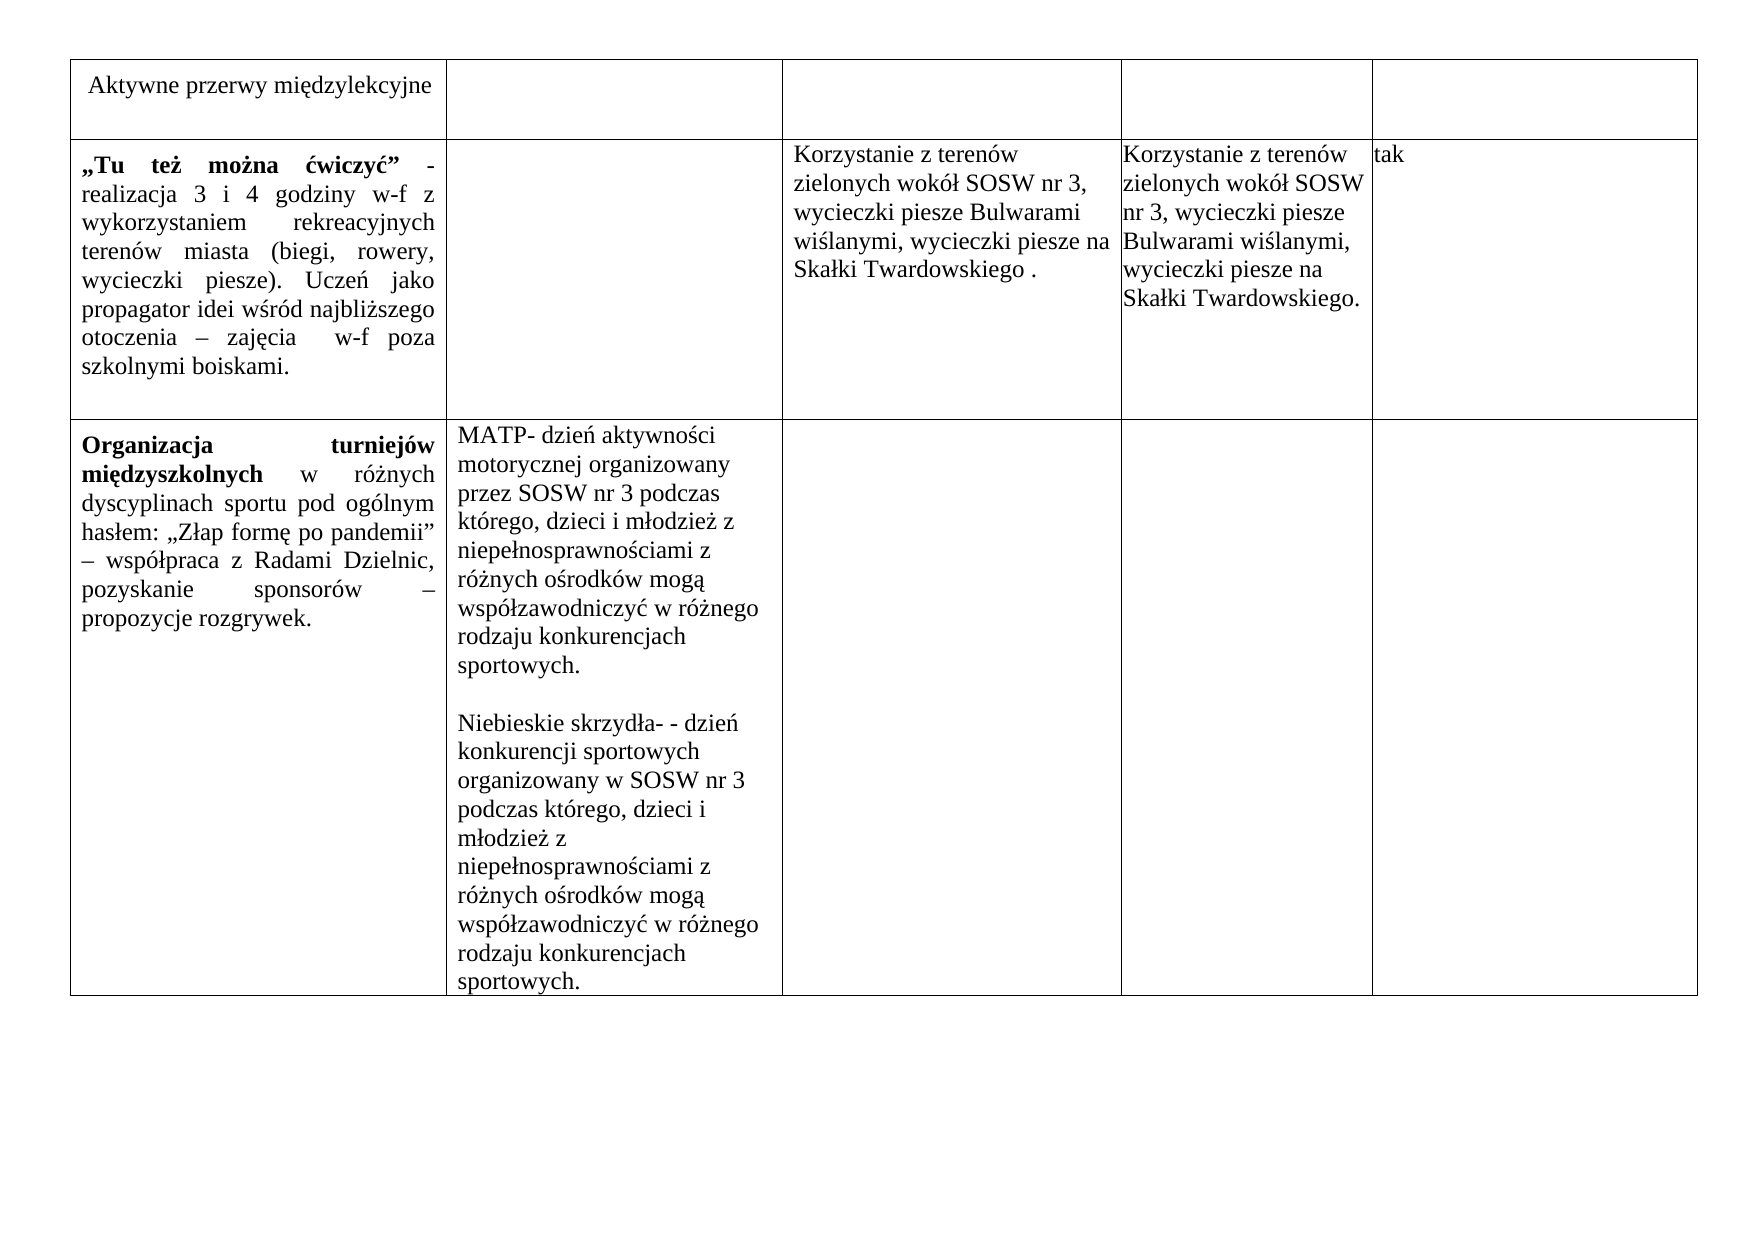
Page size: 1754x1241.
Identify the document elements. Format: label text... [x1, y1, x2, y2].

table_cell „Tu też można ćwiczyć” - realizacja 3 i 4 godziny w-f z wykorzystaniem rekreacyjnych terenów miasta (biegi, rowery, wycieczki piesze). Uczeń jako propagator idei wśród najbliższego otoczenia – zajęcia w-f poza szkolnymi boiskami. [71, 140, 446, 419]
table_cell [447, 140, 782, 419]
table_cell Organizacja turniejów międzyszkolnych w różnych dyscyplinach sportu pod ogólnym hasłem: „Złap formę po pandemii” – współpraca z Radami Dzielnic, pozyskanie sponsorów – propozycje rozgrywek. [71, 420, 446, 995]
table_cell Aktywne przerwy międzylekcyjne [71, 60, 446, 138]
table_cell [783, 420, 1121, 995]
table_cell [1373, 420, 1697, 995]
table_cell [1373, 60, 1697, 138]
table_cell [783, 60, 1121, 138]
table_cell MATP- dzień aktywności motorycznej organizowany przez SOSW nr 3 podczas którego, dzieci i młodzież z niepełnosprawnościami z różnych ośrodków mogą współzawodniczyć w różnego rodzaju konkurencjach sportowych. Niebieskie skrzydła- - dzień konkurencji sportowych organizowany w SOSW nr 3 podczas którego, dzieci i młodzież z niepełnosprawnościami z różnych ośrodków mogą współzawodniczyć w różnego rodzaju konkurencjach sportowych. [447, 420, 782, 995]
table_cell [1122, 60, 1372, 138]
table_cell [1122, 420, 1372, 995]
table_cell Korzystanie z terenów zielonych wokół SOSW nr 3, wycieczki piesze Bulwarami wiślanymi, wycieczki piesze na Skałki Twardowskiego. [1122, 140, 1372, 419]
table_cell [447, 60, 782, 138]
table_cell tak [1373, 140, 1697, 419]
table_cell Korzystanie z terenów zielonych wokół SOSW nr 3, wycieczki piesze Bulwarami wiślanymi, wycieczki piesze na Skałki Twardowskiego . [783, 140, 1121, 419]
